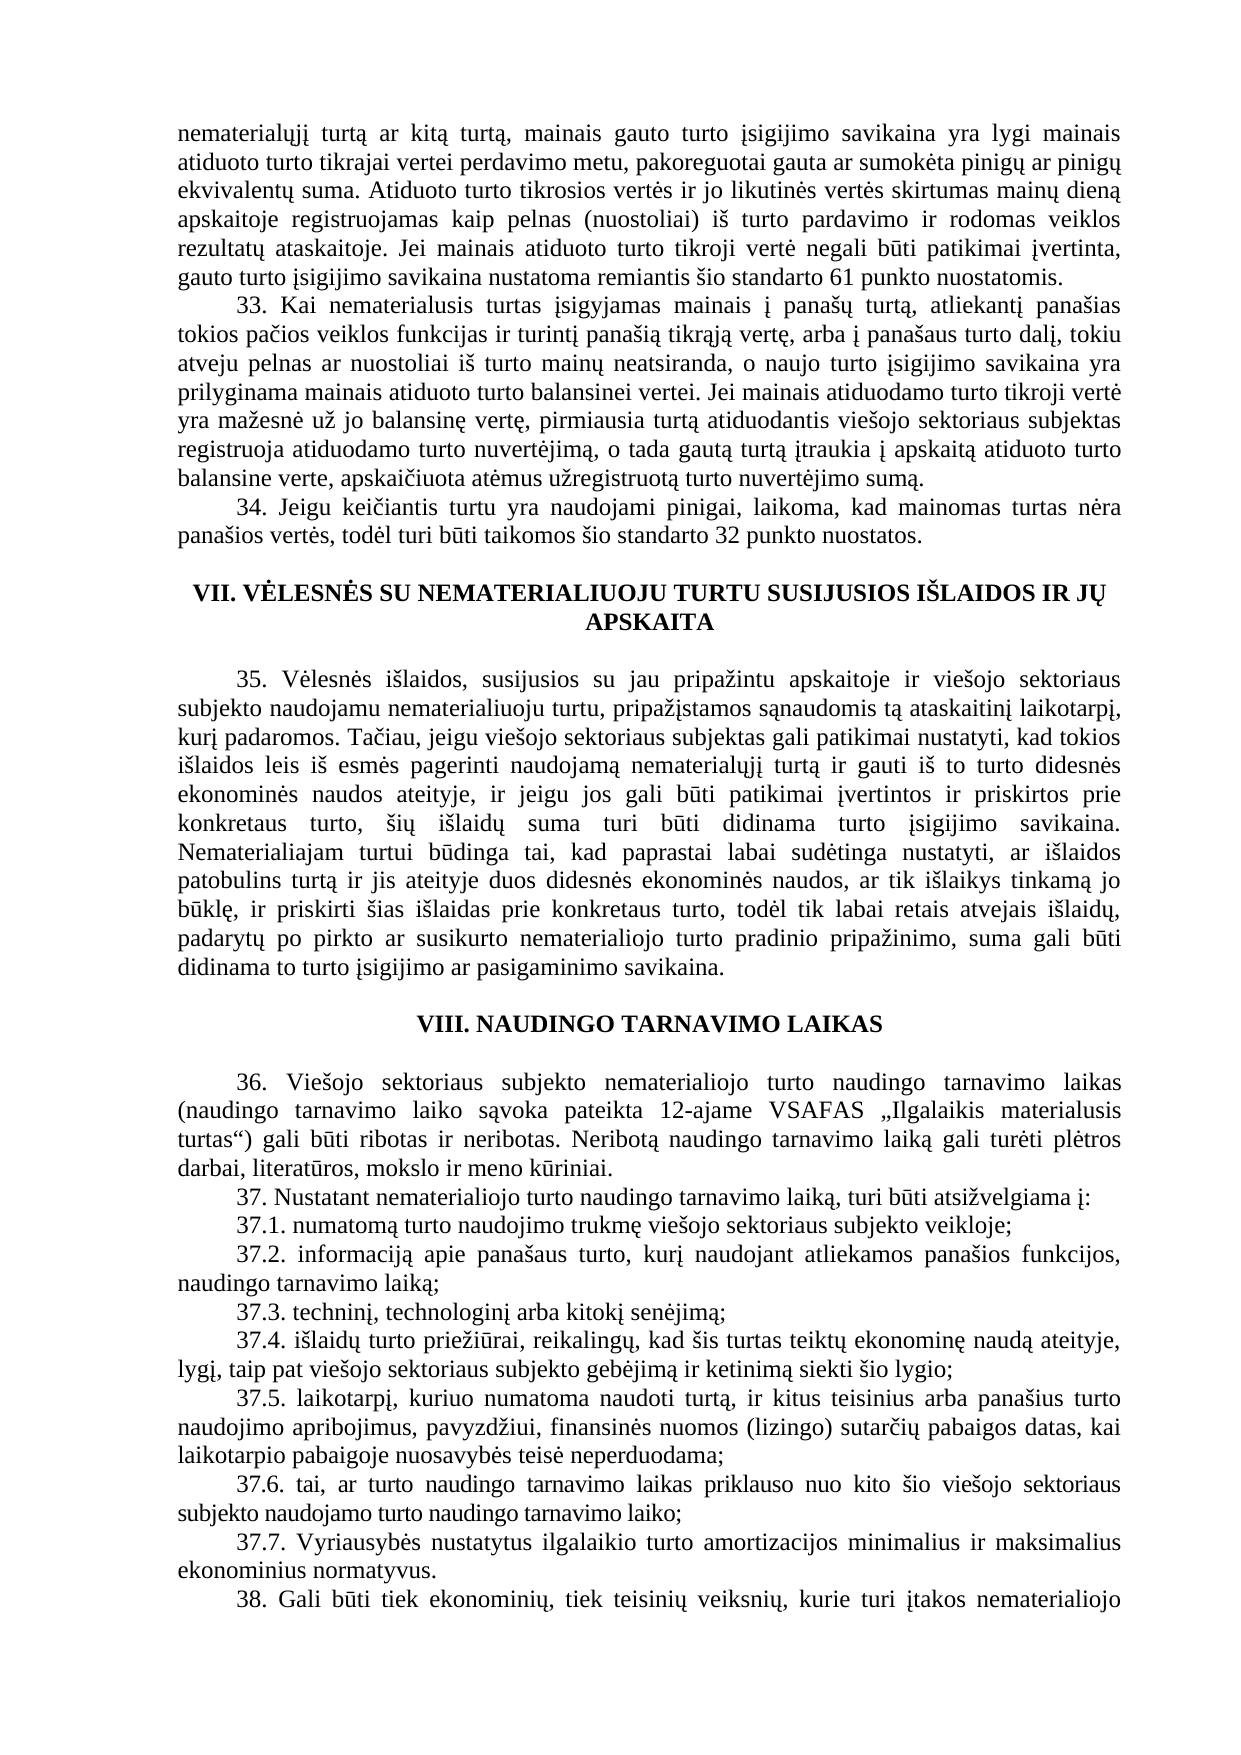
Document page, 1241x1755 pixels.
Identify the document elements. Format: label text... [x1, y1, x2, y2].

text 37.7. Vyriausybės nustatytus ilgalaikio turto amortizacijos minimalius ir maksimalius ekonominius normatyvus. [177, 1527, 1122, 1584]
text VII. VĖLESNĖS SU NEMATERIALIUOJU TURTU SUSIJUSIOS IŠLAIDOS IR JŲ APSKAITA [177, 578, 1122, 636]
text 37.1. numatomą turto naudojimo trukmę viešojo sektoriaus subjekto veikloje; [177, 1211, 1122, 1239]
text 37.6. tai, ar turto naudingo tarnavimo laikas priklauso nuo kito šio viešojo sektoriaus subjekto naudojamo turto naudingo tarnavimo laiko; [177, 1469, 1122, 1527]
text 37. Nustatant nematerialiojo turto naudingo tarnavimo laiką, turi būti atsižvelgiama į: [177, 1182, 1122, 1211]
text 38. Gali būti tiek ekonominių, tiek teisinių veiksnių, kurie turi įtakos nematerialiojo [177, 1584, 1122, 1613]
text 34. Jeigu keičiantis turtu yra naudojami pinigai, laikoma, kad mainomas turtas nėra panašios vertės, todėl turi būti taikomos šio standarto 32 punkto nuostatos. [177, 492, 1122, 549]
text nematerialųjį turtą ar kitą turtą, mainais gauto turto įsigijimo savikaina yra lygi mainais atiduoto turto tikrajai vertei perdavimo metu, pakoreguotai gauta ar sumokėta pinigų ar pinigų ekvivalentų suma. Atiduoto turto tikrosios vertės ir jo likutinės vertės skirtumas mainų dieną apskaitoje registruojamas kaip pelnas (nuostoliai) iš turto pardavimo ir rodomas veiklos rezultatų ataskaitoje. Jei mainais atiduoto turto tikroji vertė negali būti patikimai įvertinta, gauto turto įsigijimo savikaina nustatoma remiantis šio standarto 61 punkto nuostatomis. [177, 118, 1122, 291]
text VIII. NAUDINGO TARNAVIMO LAIKAS [177, 1009, 1122, 1038]
text 37.5. laikotarpį, kuriuo numatoma naudoti turtą, ir kitus teisinius arba panašius turto naudojimo apribojimus, pavyzdžiui, finansinės nuomos (lizingo) sutarčių pabaigos datas, kai laikotarpio pabaigoje nuosavybės teisė neperduodama; [177, 1383, 1122, 1469]
text 35. Vėlesnės išlaidos, susijusios su jau pripažintu apskaitoje ir viešojo sektoriaus subjekto naudojamu nematerialiuoju turtu, pripažįstamos sąnaudomis tą ataskaitinį laikotarpį, kurį padaromos. Tačiau, jeigu viešojo sektoriaus subjektas gali patikimai nustatyti, kad tokios išlaidos leis iš esmės pagerinti naudojamą nematerialųjį turtą ir gauti iš to turto didesnės ekonominės naudos ateityje, ir jeigu jos gali būti patikimai įvertintos ir priskirtos prie konkretaus turto, šių išlaidų suma turi būti didinama turto įsigijimo savikaina. Nematerialiajam turtui būdinga tai, kad paprastai labai sudėtinga nustatyti, ar išlaidos patobulins turtą ir jis ateityje duos didesnės ekonominės naudos, ar tik išlaikys tinkamą jo būklę, ir priskirti šias išlaidas prie konkretaus turto, todėl tik labai retais atvejais išlaidų, padarytų po pirkto ar susikurto nematerialiojo turto pradinio pripažinimo, suma gali būti didinama to turto įsigijimo ar pasigaminimo savikaina. [177, 664, 1122, 981]
text 37.2. informaciją apie panašaus turto, kurį naudojant atliekamos panašios funkcijos, naudingo tarnavimo laiką; [177, 1239, 1122, 1297]
text 37.3. techninį, technologinį arba kitokį senėjimą; [177, 1297, 1122, 1326]
text 33. Kai nematerialusis turtas įsigyjamas mainais į panašų turtą, atliekantį panašias tokios pačios veiklos funkcijas ir turintį panašią tikrąją vertę, arba į panašaus turto dalį, tokiu atveju pelnas ar nuostoliai iš turto mainų neatsiranda, o naujo turto įsigijimo savikaina yra prilyginama mainais atiduoto turto balansinei vertei. Jei mainais atiduodamo turto tikroji vertė yra mažesnė už jo balansinę vertę, pirmiausia turtą atiduodantis viešojo sektoriaus subjektas registruoja atiduodamo turto nuvertėjimą, o tada gautą turtą įtraukia į apskaitą atiduoto turto balansine verte, apskaičiuota atėmus užregistruotą turto nuvertėjimo sumą. [177, 291, 1122, 492]
text 37.4. išlaidų turto priežiūrai, reikalingų, kad šis turtas teiktų ekonominę naudą ateityje, lygį, taip pat viešojo sektoriaus subjekto gebėjimą ir ketinimą siekti šio lygio; [177, 1326, 1122, 1383]
text 36. Viešojo sektoriaus subjekto nematerialiojo turto naudingo tarnavimo laikas (naudingo tarnavimo laiko sąvoka pateikta 12-ajame VSAFAS „Ilgalaikis materialusis turtas“) gali būti ribotas ir neribotas. Neribotą naudingo tarnavimo laiką gali turėti plėtros darbai, literatūros, mokslo ir meno kūriniai. [177, 1067, 1122, 1182]
